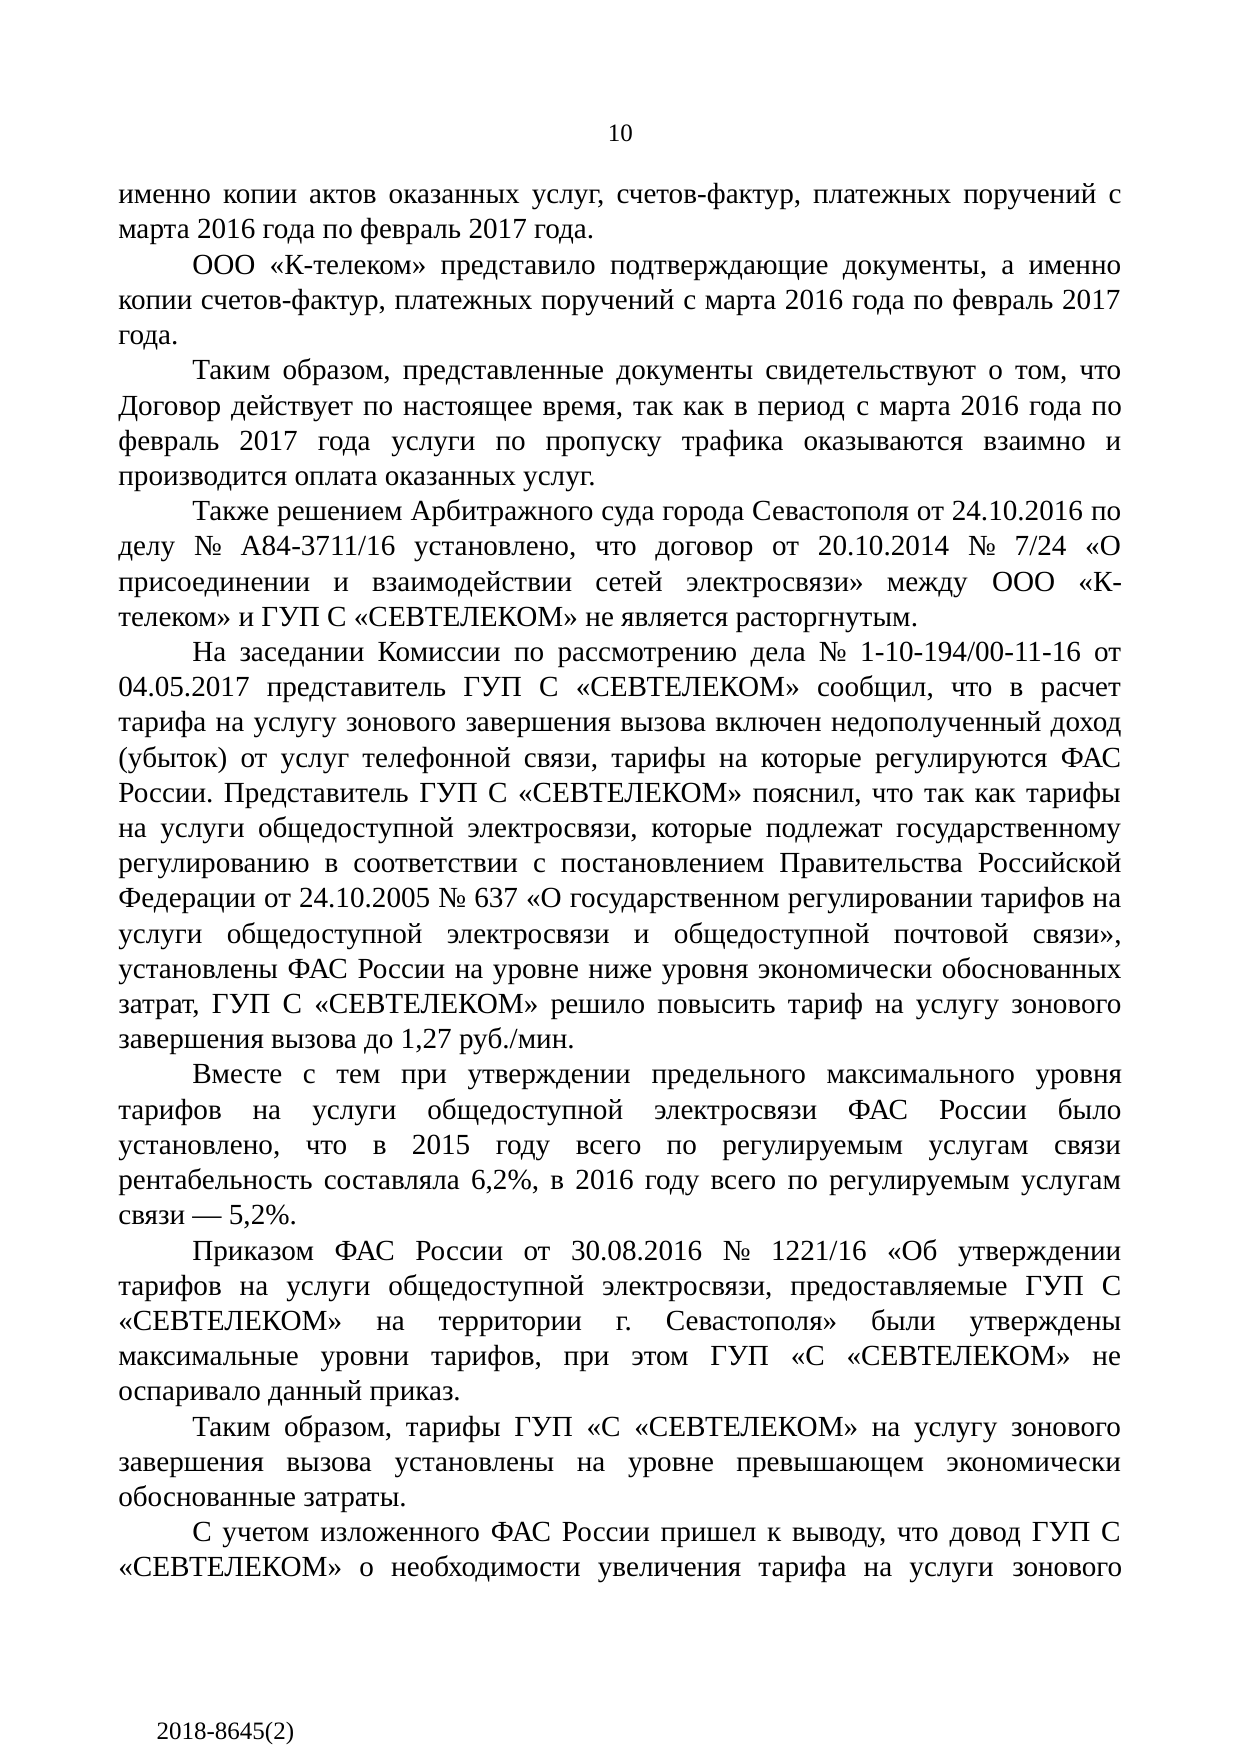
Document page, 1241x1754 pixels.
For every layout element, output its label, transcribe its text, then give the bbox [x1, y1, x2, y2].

text ООО «К-телеком» представило подтверждающие документы, а именно копии счетов-фактур, платежных поручений с марта 2016 года по февраль 2017 года. [118, 247, 1122, 351]
text На заседании Комиссии по рассмотрению дела № 1-10-194/00-11-16 от 04.05.2017 представитель ГУП С «СЕВТЕЛЕКОМ» сообщил, что в расчет тарифа на услугу зонового завершения вызова включен недополученный доход (убыток) от услуг телефонной связи, тарифы на которые регулируются ФАС России. Представитель ГУП С «СЕВТЕЛЕКОМ» пояснил, что так как тарифы на услуги общедоступной электросвязи, которые подлежат государственному регулированию в соответствии с постановлением Правительства Российской Федерации от 24.10.2005 № 637 «О государственном регулировании тарифов на услуги общедоступной электросвязи и общедоступной почтовой связи», установлены ФАС России на уровне ниже уровня экономически обоснованных затрат, ГУП С «СЕВТЕЛЕКОМ» решило повысить тариф на услугу зонового завершения вызова до 1,27 руб./мин. [118, 634, 1122, 1055]
text именно копии актов оказанных услуг, счетов-фактур, платежных поручений с марта 2016 года по февраль 2017 года. [118, 176, 1122, 245]
text Также решением Арбитражного суда города Севастополя от 24.10.2016 по делу № А84-3711/16 установлено, что договор от 20.10.2014 № 7/24 «О присоединении и взаимодействии сетей электросвязи» между ООО «К-телеком» и ГУП С «СЕВТЕЛЕКОМ» не является расторгнутым. [118, 493, 1122, 632]
text Приказом ФАС России от 30.08.2016 № 1221/16 «Об утверждении тарифов на услуги общедоступной электросвязи, предоставляемые ГУП С «СЕВТЕЛЕКОМ» на территории г. Севастополя» были утверждены максимальные уровни тарифов, при этом ГУП «С «СЕВТЕЛЕКОМ» не оспаривало данный приказ. [118, 1233, 1122, 1407]
text С учетом изложенного ФАС России пришел к выводу, что довод ГУП С «СЕВТЕЛЕКОМ» о необходимости увеличения тарифа на услуги зонового [118, 1514, 1122, 1583]
text Таким образом, тарифы ГУП «С «СЕВТЕЛЕКОМ» на услугу зонового завершения вызова установлены на уровне превышающем экономически обоснованные затраты. [118, 1409, 1122, 1513]
text Вместе с тем при утверждении предельного максимального уровня тарифов на услуги общедоступной электросвязи ФАС России было установлено, что в 2015 году всего по регулируемым услугам связи рентабельность составляла 6,2%, в 2016 году всего по регулируемым услугам связи — 5,2%. [118, 1057, 1122, 1231]
text Таким образом, представленные документы свидетельствуют о том, что Договор действует по настоящее время, так как в период с марта 2016 года по февраль 2017 года услуги по пропуску трафика оказываются взаимно и производится оплата оказанных услуг. [118, 352, 1122, 492]
